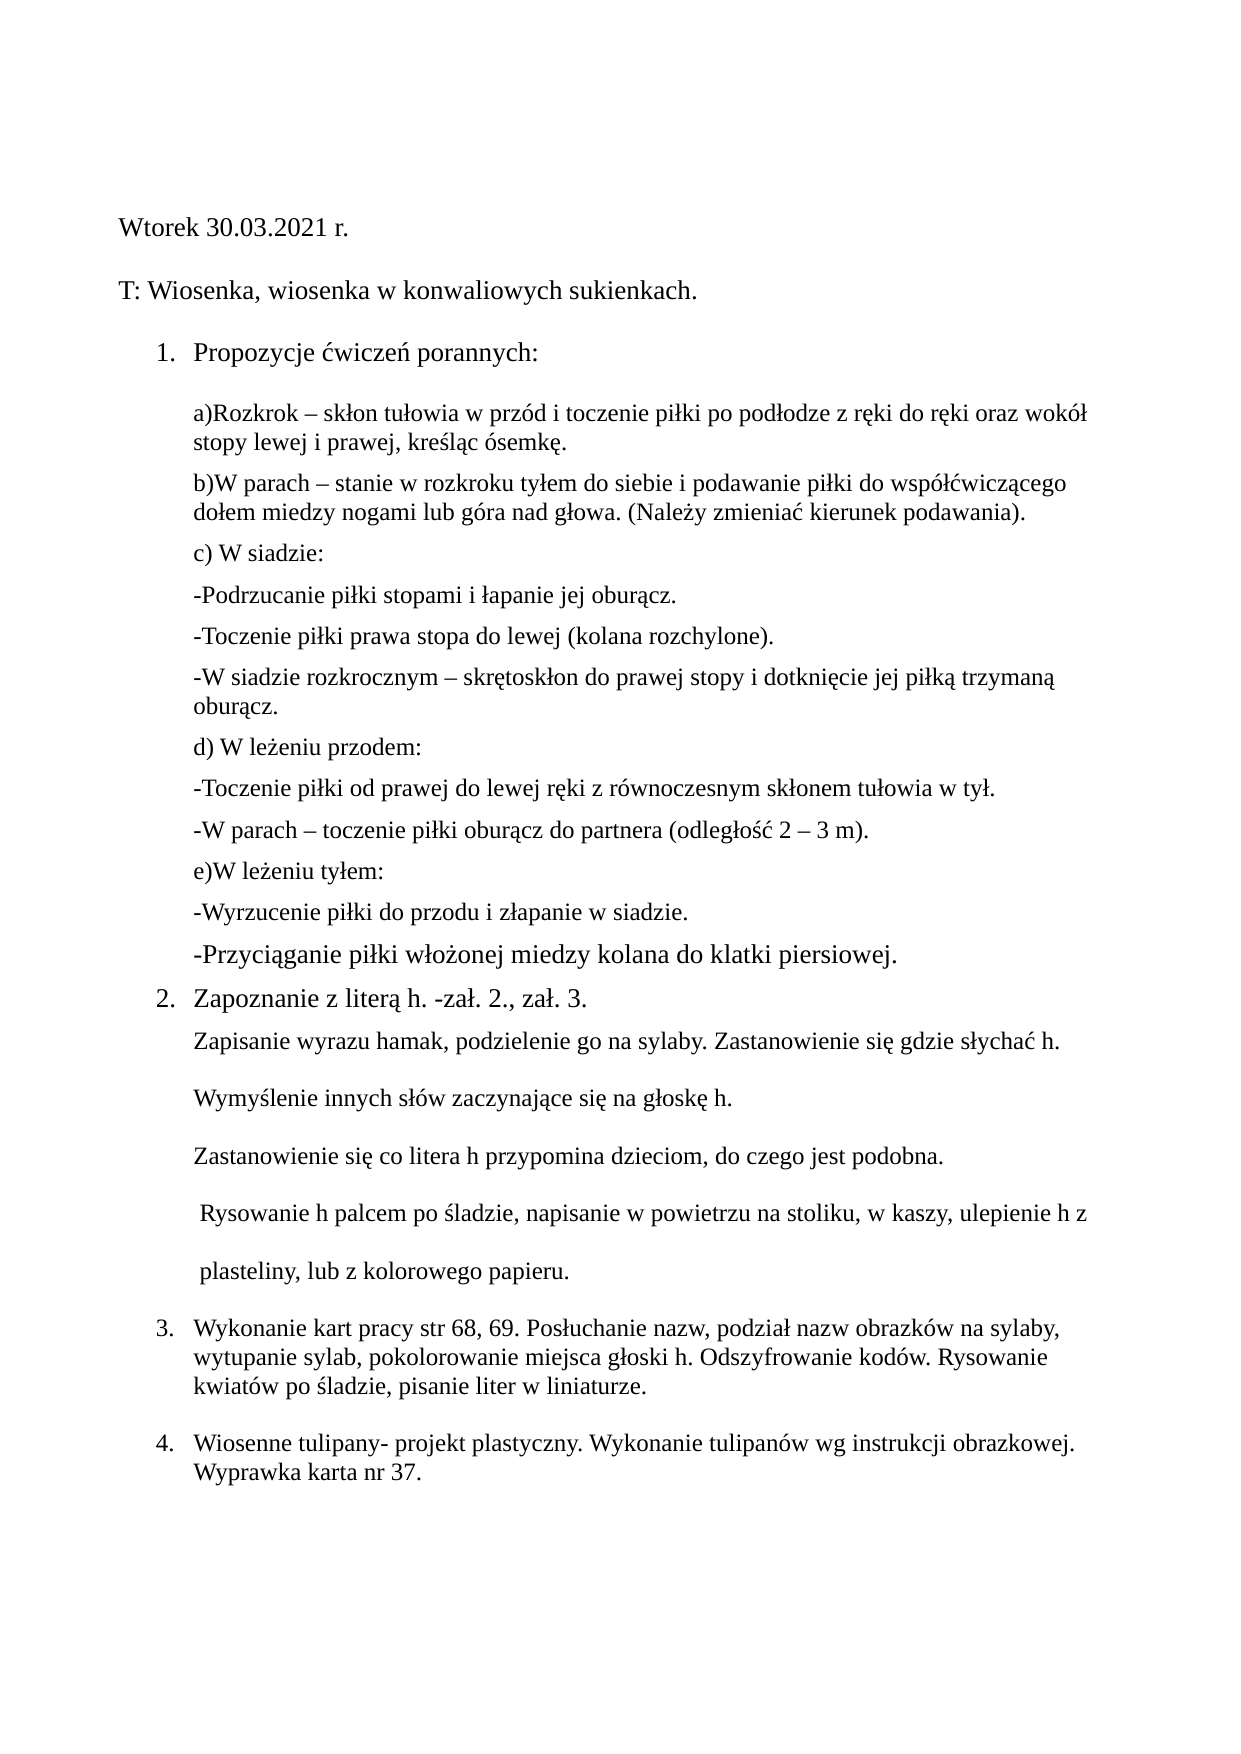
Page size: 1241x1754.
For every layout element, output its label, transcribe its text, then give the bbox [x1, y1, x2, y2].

list Zapisanie wyrazu hamak, podzielenie go na sylaby. Zastanowienie się gdzie słychać h. [156, 1026, 1122, 1054]
list e)W leżeniu tyłem: [156, 856, 1122, 885]
list b)W parach – stanie w rozkroku tyłem do siebie i podawanie piłki do współćwiczącego dołem miedzy nogami lub góra nad głowa. (Należy zmieniać kierunek podawania). [156, 468, 1122, 526]
list Wymyślenie innych słów zaczynające się na głoskę h. [156, 1083, 1122, 1112]
list Propozycje ćwiczeń porannych: [156, 336, 1122, 367]
list -Podrzucanie piłki stopami i łapanie jej oburącz. [156, 580, 1122, 608]
list a)Rozkrok – skłon tułowia w przód i toczenie piłki po podłodze z ręki do ręki oraz wokół stopy lewej i prawej, kreśląc ósemkę. [156, 398, 1122, 456]
list Wiosenne tulipany- projekt plastyczny. Wykonanie tulipanów wg instrukcji obrazkowej. Wyprawka karta nr 37. [156, 1428, 1122, 1486]
list Wykonanie kart pracy str 68, 69. Posłuchanie nazw, podział nazw obrazków na sylaby, wytupanie sylab, pokolorowanie miejsca głoski h. Odszyfrowanie kodów. Rysowanie kwiatów po śladzie, pisanie liter w liniaturze. [156, 1313, 1122, 1399]
list -Przyciąganie piłki włożonej miedzy kolana do klatki piersiowej. [156, 938, 1122, 969]
text Wtorek 30.03.2021 r. [118, 212, 1122, 243]
list -W siadzie rozkrocznym – skrętoskłon do prawej stopy i dotknięcie jej piłką trzymaną oburącz. [156, 662, 1122, 720]
list plasteliny, lub z kolorowego papieru. [156, 1256, 1122, 1284]
text T: Wiosenka, wiosenka w konwaliowych sukienkach. [118, 274, 1122, 305]
list -Wyrzucenie piłki do przodu i złapanie w siadzie. [156, 897, 1122, 926]
list -Toczenie piłki od prawej do lewej ręki z równoczesnym skłonem tułowia w tył. [156, 773, 1122, 802]
list Zastanowienie się co litera h przypomina dzieciom, do czego jest podobna. [156, 1141, 1122, 1169]
list d) W leżeniu przodem: [156, 732, 1122, 761]
list Zapoznanie z literą h. -zał. 2., zał. 3. [156, 982, 1122, 1013]
list Rysowanie h palcem po śladzie, napisanie w powietrzu na stoliku, w kaszy, ulepienie h z [156, 1198, 1122, 1227]
list c) W siadzie: [156, 538, 1122, 567]
list -Toczenie piłki prawa stopa do lewej (kolana rozchylone). [156, 621, 1122, 650]
list -W parach – toczenie piłki oburącz do partnera (odległość 2 – 3 m). [156, 815, 1122, 843]
